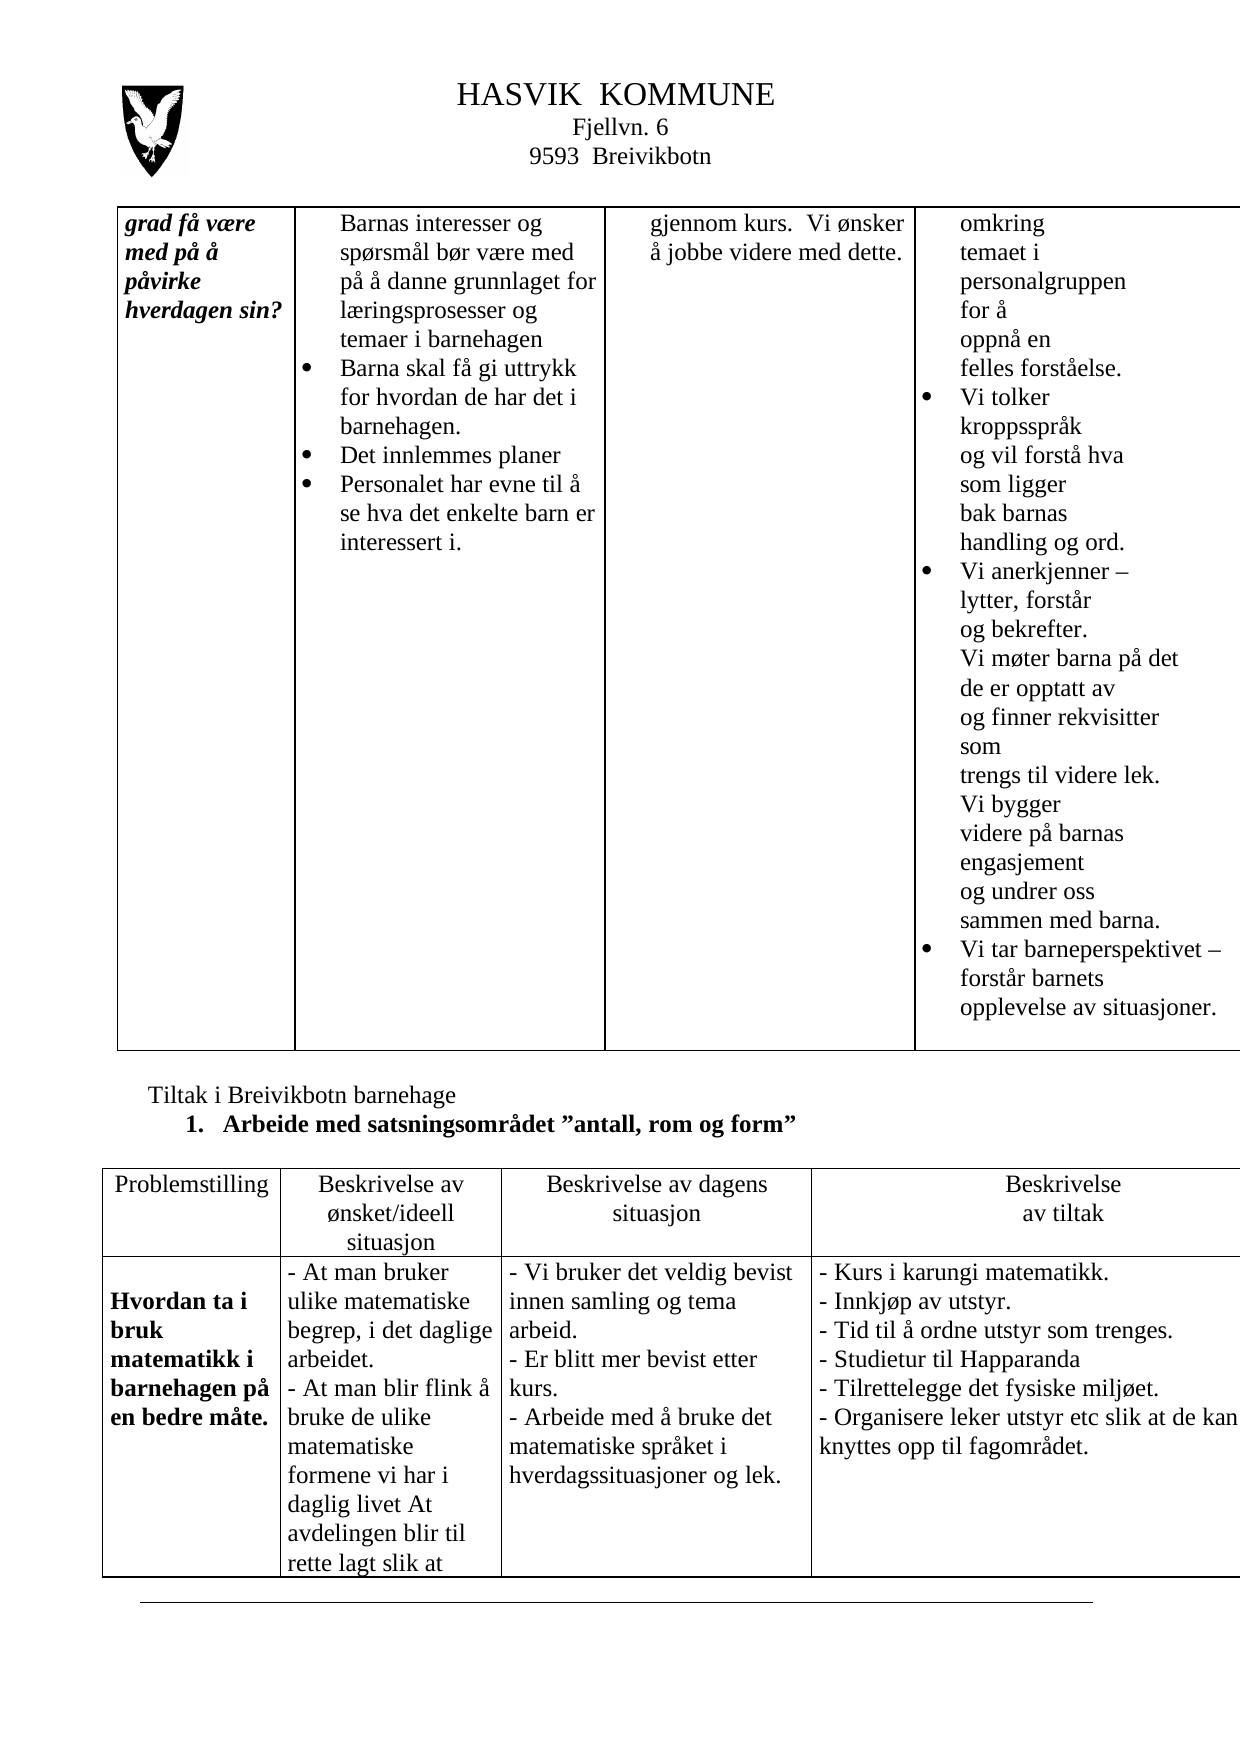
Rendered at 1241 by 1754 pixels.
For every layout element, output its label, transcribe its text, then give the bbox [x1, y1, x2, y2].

table_header Beskrivelse av dagens situasjon [502, 1169, 811, 1256]
table_header Beskrivelse av ønsket/ideell situasjon [281, 1169, 501, 1256]
table_cell grad få være med på å påvirke hverdagen sin? [118, 208, 294, 1050]
table_cell - Vi bruker det veldig bevist innen samling og tema arbeid. - Er blitt mer bevist etter kurs. - Arbeide med å bruke det matematiske språket i hverdagssituasjoner og lek. [502, 1257, 811, 1576]
table_cell - At man bruker ulike matematiske begrep, i det daglige arbeidet. - At man blir flink å bruke de ulike matematiske formene vi har i daglig livet At avdelingen blir til rette lagt slik at [281, 1257, 501, 1576]
table_header Problemstilling [103, 1169, 280, 1256]
picture [122, 84, 188, 178]
table_cell - Kurs i karungi matematikk. - Innkjøp av utstyr. - Tid til å ordne utstyr som trenges. - Studietur til Happaranda - Tilrettelegge det fysiske miljøet. - Organisere leker utstyr etc slik at de kan knyttes opp til fagområdet. [812, 1257, 1240, 1576]
list Arbeide med satsningsområdet ”antall, rom og form” [185, 1109, 1092, 1138]
table_cell gjennom kurs. Vi ønsker å jobbe videre med dette. [606, 208, 914, 1050]
table_cell Hvordan ta i bruk matematikk i barnehagen på en bedre måte. [103, 1257, 280, 1576]
table_cell Diskusjoner omkring temaet i personalgruppen for å oppnå en felles forståelse. Vi tolker kroppsspråk og vil forstå hva som ligger bak barnas handling og ord. Vi anerkjenner – lytter, forstår og bekrefter. Vi møter barna på det de er opptatt av og finner rekvisitter som trengs til videre lek. Vi bygger videre på barnas engasjement og undrer oss sammen med barna. Vi tar barneperspektivet – forstår barnets opplevelse av situasjoner. [916, 208, 1240, 1050]
table_header Beskrivelse av tiltak [812, 1169, 1240, 1256]
table_cell Barna får være med i planlegging av innholdet. Barnas interesser og spørsmål bør være med på å danne grunnlaget for læringsprosesser og temaer i barnehagen Barna skal få gi uttrykk for hvordan de har det i barnehagen. Det innlemmes planer Personalet har evne til å se hva det enkelte barn er interessert i. [296, 208, 604, 1050]
subtitle Tiltak i Breivikbotn barnehage [148, 1080, 1092, 1109]
